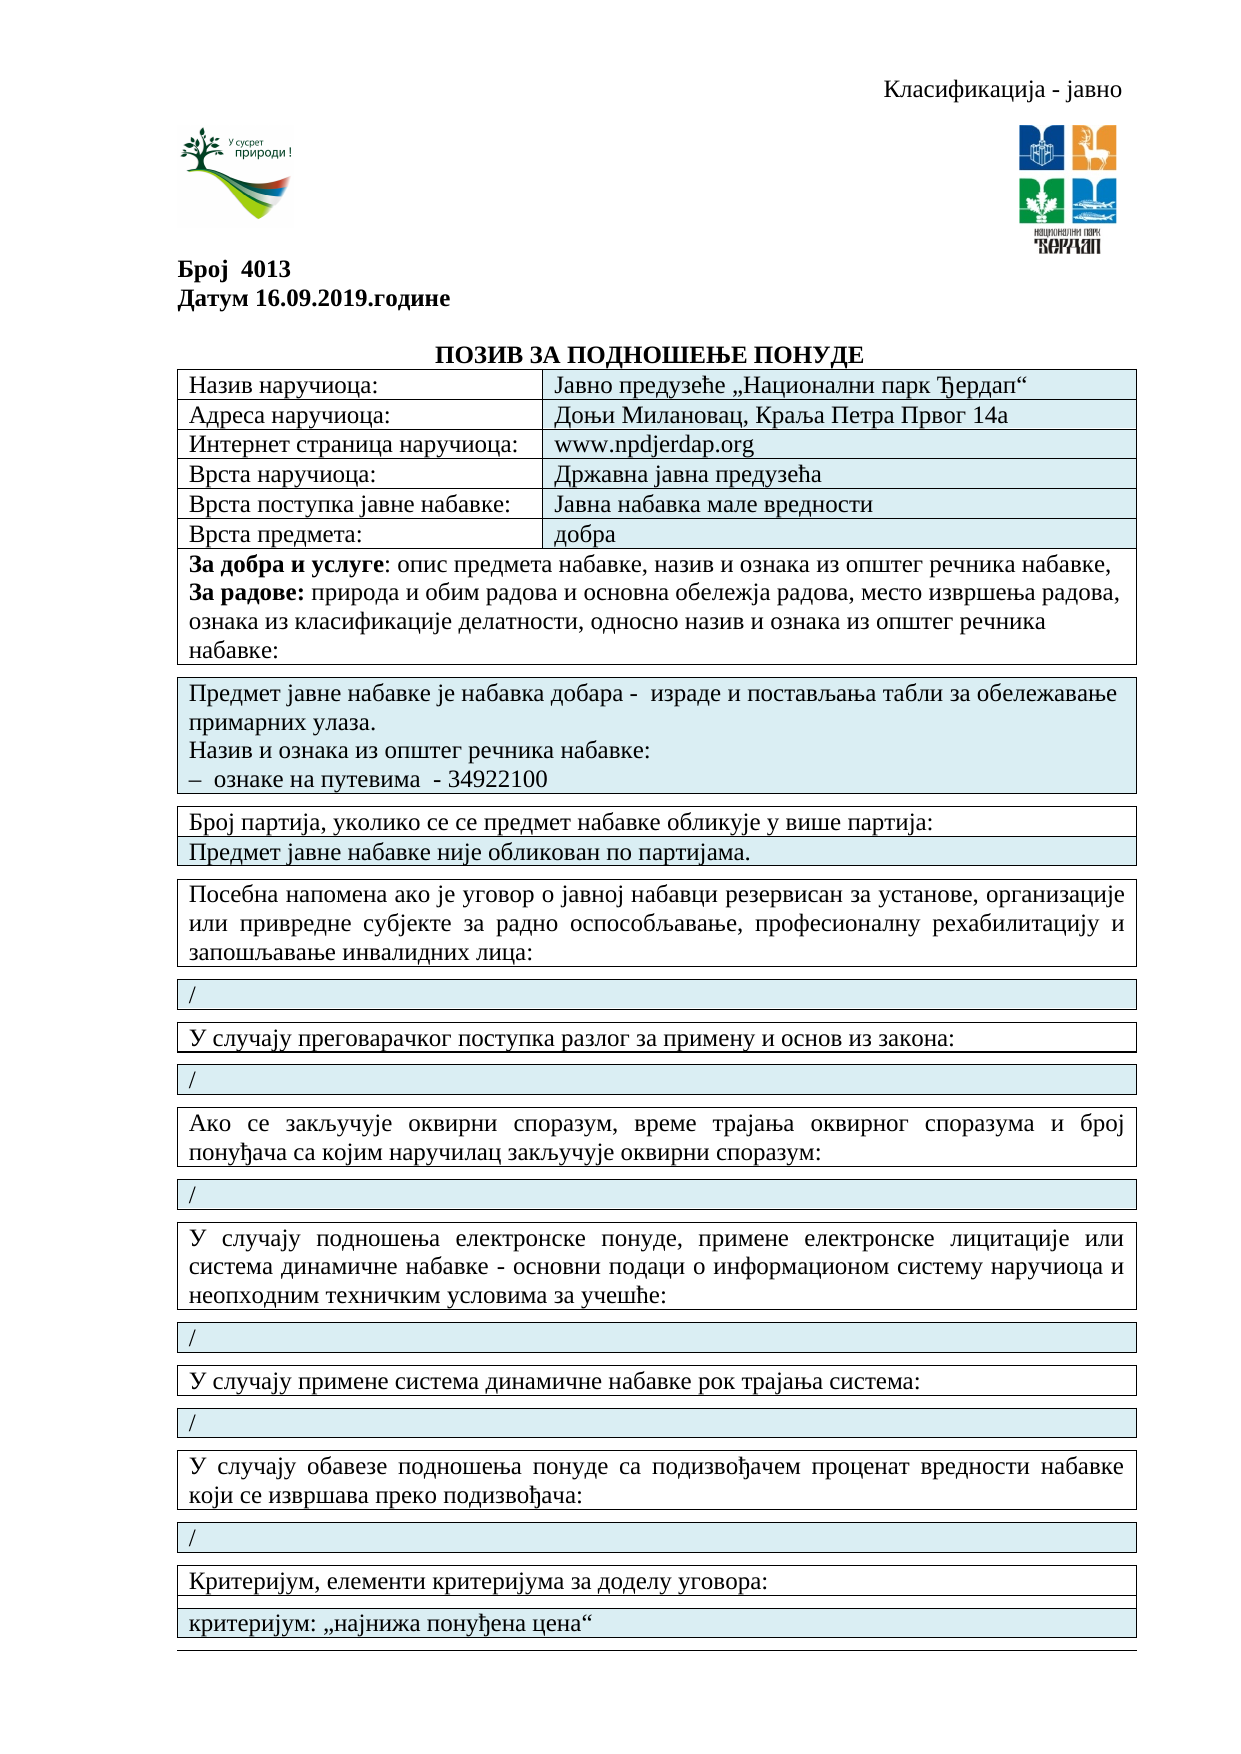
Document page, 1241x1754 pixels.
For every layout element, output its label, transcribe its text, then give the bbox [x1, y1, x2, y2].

table_cell / [178, 1180, 1136, 1208]
table_cell Адреса наручиоца: [178, 400, 542, 428]
table_cell [177, 1210, 543, 1222]
table_cell [177, 1396, 1137, 1407]
table_cell Предмет јавне набавке није обликован по партијама. [178, 837, 1136, 865]
table_cell Критеријум, елементи критеријума за доделу уговора: [178, 1566, 1136, 1594]
table_cell Јавна набавка мале вредности [543, 489, 1136, 518]
table_cell [177, 1553, 1137, 1565]
text Број 4013 [177, 254, 1122, 283]
table_cell / [178, 1065, 1136, 1094]
table_cell [177, 1438, 1137, 1450]
table_cell [177, 866, 543, 878]
table_cell добра [543, 519, 1136, 548]
table_cell [543, 1095, 1137, 1107]
table_cell [177, 1510, 1137, 1522]
table_cell / [178, 1409, 1136, 1437]
table_header Назив наручиоца: [178, 370, 542, 399]
table_cell У случају подношења електронске понуде, примене електронске лицитације или система динамичне набавке - основни подаци о информационом систему наручиоца и неопходним техничким условима за учешће: [178, 1223, 1136, 1309]
table_cell [177, 1167, 543, 1179]
table_cell У случају преговарачког поступка разлог за примену и основ из закона: [178, 1023, 1136, 1051]
table_cell [543, 665, 1137, 677]
table_cell [177, 665, 543, 677]
table_cell Број партија, уколико се се предмет набавке обликује у више партија: [178, 807, 1136, 836]
text Датум 16.09.2019.године [177, 283, 1122, 311]
table_cell критеријум: „најнижа понуђена цена“ [178, 1609, 1136, 1637]
table_cell [543, 967, 1137, 979]
table_cell Доњи Милановац, Краља Петра Првог 14а [543, 400, 1136, 428]
table_cell [543, 1167, 1137, 1179]
table_cell [177, 1095, 543, 1107]
table_cell Ако се закључује оквирни споразум, време трајања оквирног споразума и број понуђача са којим наручилац закључује оквирни споразум: [178, 1108, 1136, 1166]
table_cell Посебна напомена ако је уговор о јавној набавци резервисан за установе, организације или привредне субјекте за радно оспособљавање, професионалну рехабилитацију и запошљавање инвалидних лица: [178, 880, 1136, 966]
table_cell / [178, 1323, 1136, 1352]
text ПОЗИВ ЗА ПОДНОШЕЊЕ ПОНУДЕ [177, 340, 1122, 369]
table_cell [177, 794, 543, 806]
table_cell Предмет јавне набавке је набавка добара - израде и постављања табли за обележавање примарних улаза. Назив и ознака из општег речника набавке: – ознаке на путевима - 34922100 [178, 678, 1136, 793]
table_cell [177, 1010, 543, 1022]
table_cell Државна јавна предузећа [543, 459, 1136, 488]
table_cell Врста поступка јавне набавке: [178, 489, 542, 518]
table_cell / [178, 1523, 1136, 1552]
table_header Јавно предузеће „Национални парк Ђердап“ [543, 370, 1136, 399]
table_cell [543, 1010, 1137, 1022]
table_cell Интернет страница наручиоца: [178, 430, 542, 458]
table_cell [543, 1353, 1137, 1365]
table_cell [178, 1596, 1136, 1607]
table_cell [177, 1638, 1137, 1650]
table_cell [177, 1310, 1137, 1322]
table_cell www.npdjerdap.org [543, 430, 1136, 458]
table_cell [177, 967, 543, 979]
table_cell [543, 794, 1137, 806]
table_cell [177, 1053, 1137, 1064]
table_cell У случају обавезе подношења понуде са подизвођачем проценат вредности набавке који се извршава преко подизвођача: [178, 1451, 1136, 1509]
table_cell [177, 1353, 543, 1365]
table_cell У случају примене система динамичне набавке рок трајања система: [178, 1366, 1136, 1394]
table_cell [543, 866, 1137, 878]
table_cell Врста предмета: [178, 519, 542, 548]
table_cell [543, 1210, 1137, 1222]
table_cell За добра и услуге: опис предмета набавке, назив и ознака из општег речника набавке, За радове: природа и обим радова и основна обележја радова, место извршења радова, ознака из класификације делатности, односно назив и ознака из општег речника набавке: [178, 549, 1136, 664]
table_cell Врста наручиоца: [178, 459, 542, 488]
table_cell / [178, 980, 1136, 1008]
